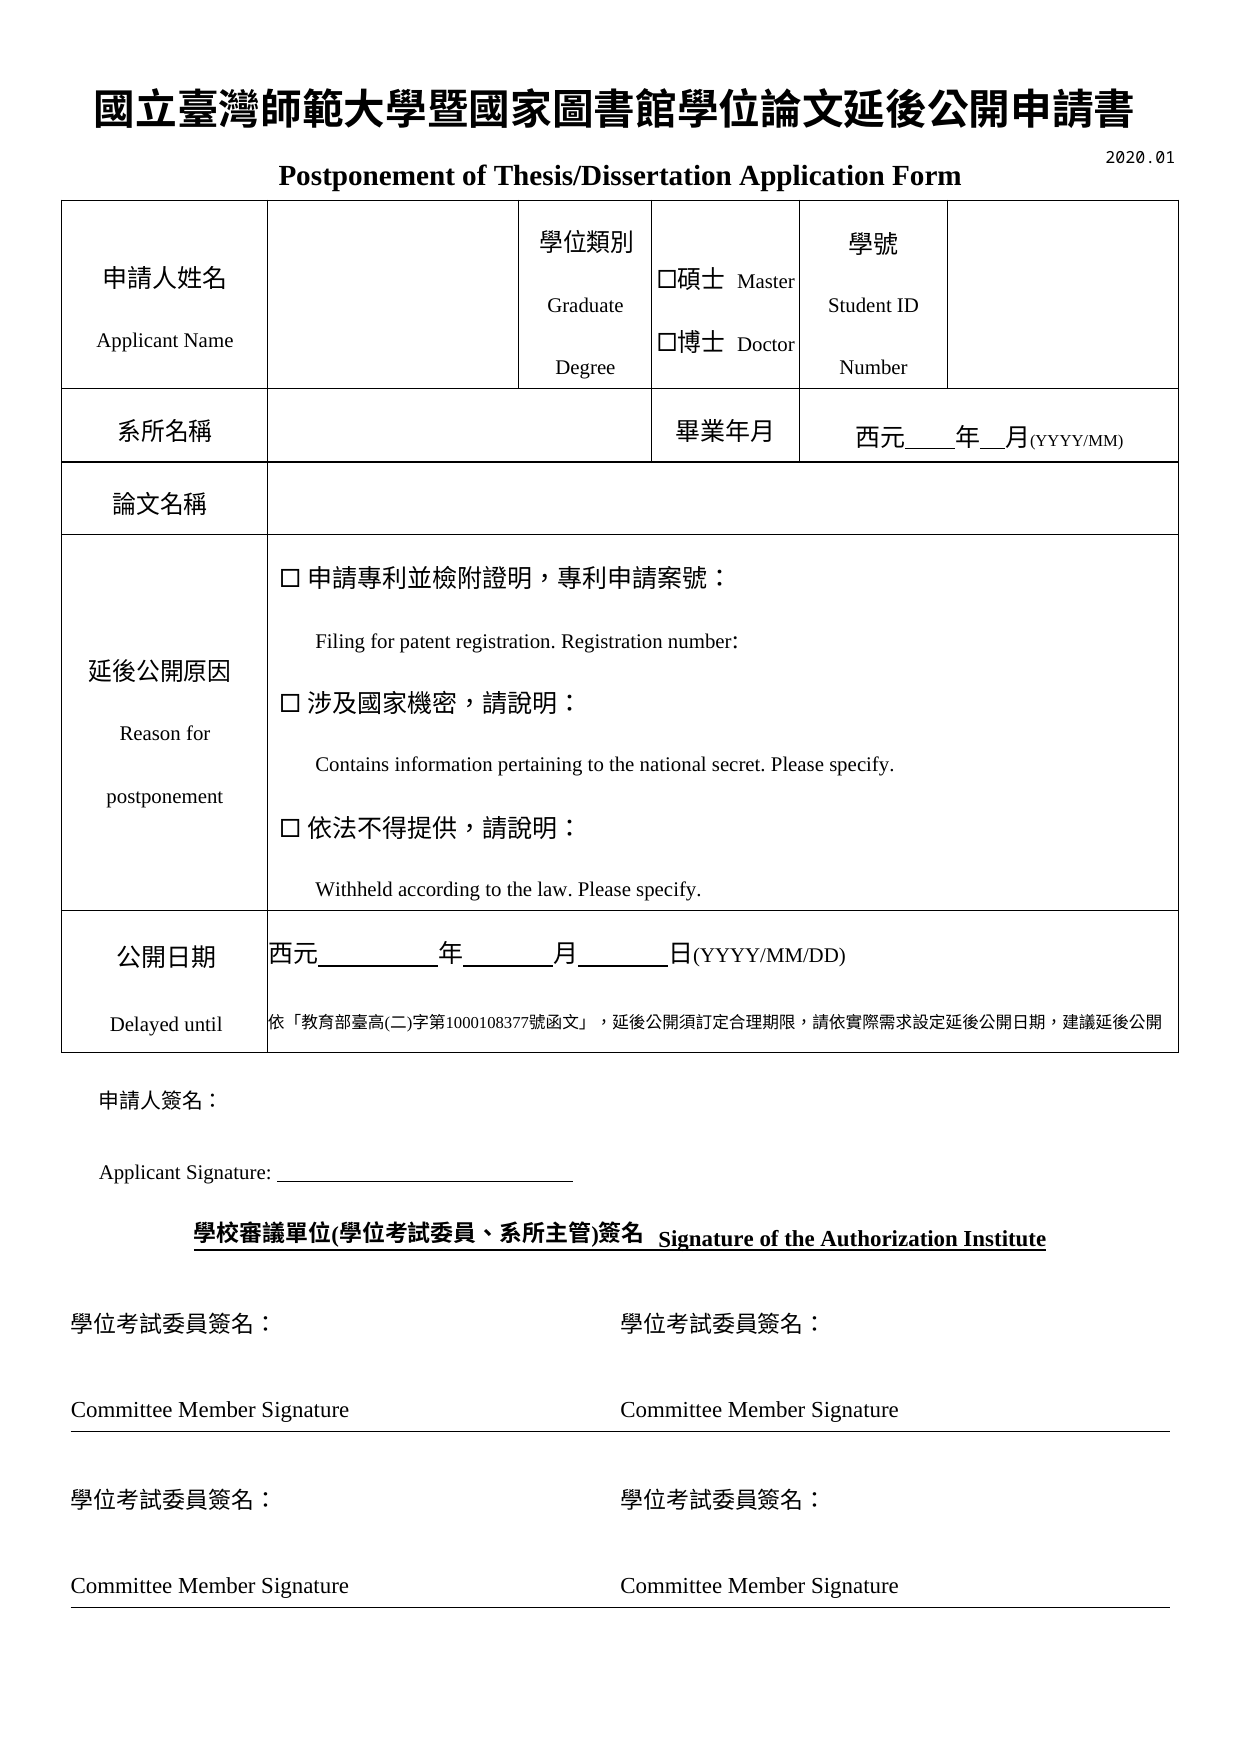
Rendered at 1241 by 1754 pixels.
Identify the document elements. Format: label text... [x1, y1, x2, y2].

table_cell [912, 1256, 1170, 1431]
table_cell 畢業年月Graduation Date [652, 389, 799, 461]
table_cell  申請專利並檢附證明，專利申請案號： Filing for patent registration. Registration number:  涉及國家機密，請說明： Contains information pertaining to the national secret. Please specify.  依法不得提供，請說明： Withheld according to the law. Please specify. [268, 535, 1178, 910]
table_header [268, 201, 518, 388]
table_cell 西元 年 月(YYYY/MM) [800, 389, 1178, 461]
table_cell 西元 年 月 日(YYYY/MM/DD) 依「教育部臺高(二)字第1000108377號函文」，延後公開須訂定合理期限，請依實際需求設定延後公開日期，建議延後公開年限最長為5年。申請延後公開以一次為限，論文一經授權，不得變更。 The postponement of publication period should be no longer than five (5) years. Only one application for a postponement of publication is permissible. Following thesis authorization, no alterations to the power of attorney form are permitted. [268, 911, 1178, 1052]
table_cell [351, 1256, 620, 1431]
text Postponement of Thesis/Dissertation Application Form [74, 133, 1240, 196]
table_header 學號 Student ID Number [800, 201, 947, 388]
table_header 申請人姓名 Applicant Name [62, 201, 267, 388]
text 國立臺灣師範大學暨國家圖書館學位論文延後公開申請書 [74, 64, 1155, 127]
text 申請人簽名： [98, 1058, 1166, 1121]
table_cell [268, 389, 651, 461]
table_cell [912, 1432, 1170, 1607]
table_cell [268, 463, 1178, 534]
text Applicant Signature: [98, 1131, 1166, 1193]
table_cell 論文名稱 Thesis / Dissertation Title [62, 463, 267, 534]
table_cell 學位考試委員簽名： Committee Member Signature [620, 1256, 912, 1431]
table_cell 學位考試委員簽名： Committee Member Signature [71, 1256, 351, 1431]
table_cell [351, 1432, 620, 1607]
table_cell 系所名稱 School/Department [62, 389, 267, 461]
table_cell 延後公開原因 Reason for postponement [62, 535, 267, 910]
table_cell 公開日期 Delayed until [62, 911, 267, 1052]
text 2020.01 [1105, 147, 1225, 166]
table_header 碩士 Master 博士 Doctor [652, 201, 799, 388]
table_cell 學位考試委員簽名： Committee Member Signature [620, 1432, 912, 1607]
table_header 學位類別 Graduate Degree [519, 201, 651, 388]
table_header [948, 201, 1178, 388]
table_cell 學位考試委員簽名： Committee Member Signature [71, 1432, 351, 1607]
table_header 學校審議單位(學位考試委員、系所主管)簽名 Signature of the Authorization Institute [71, 1193, 1170, 1256]
